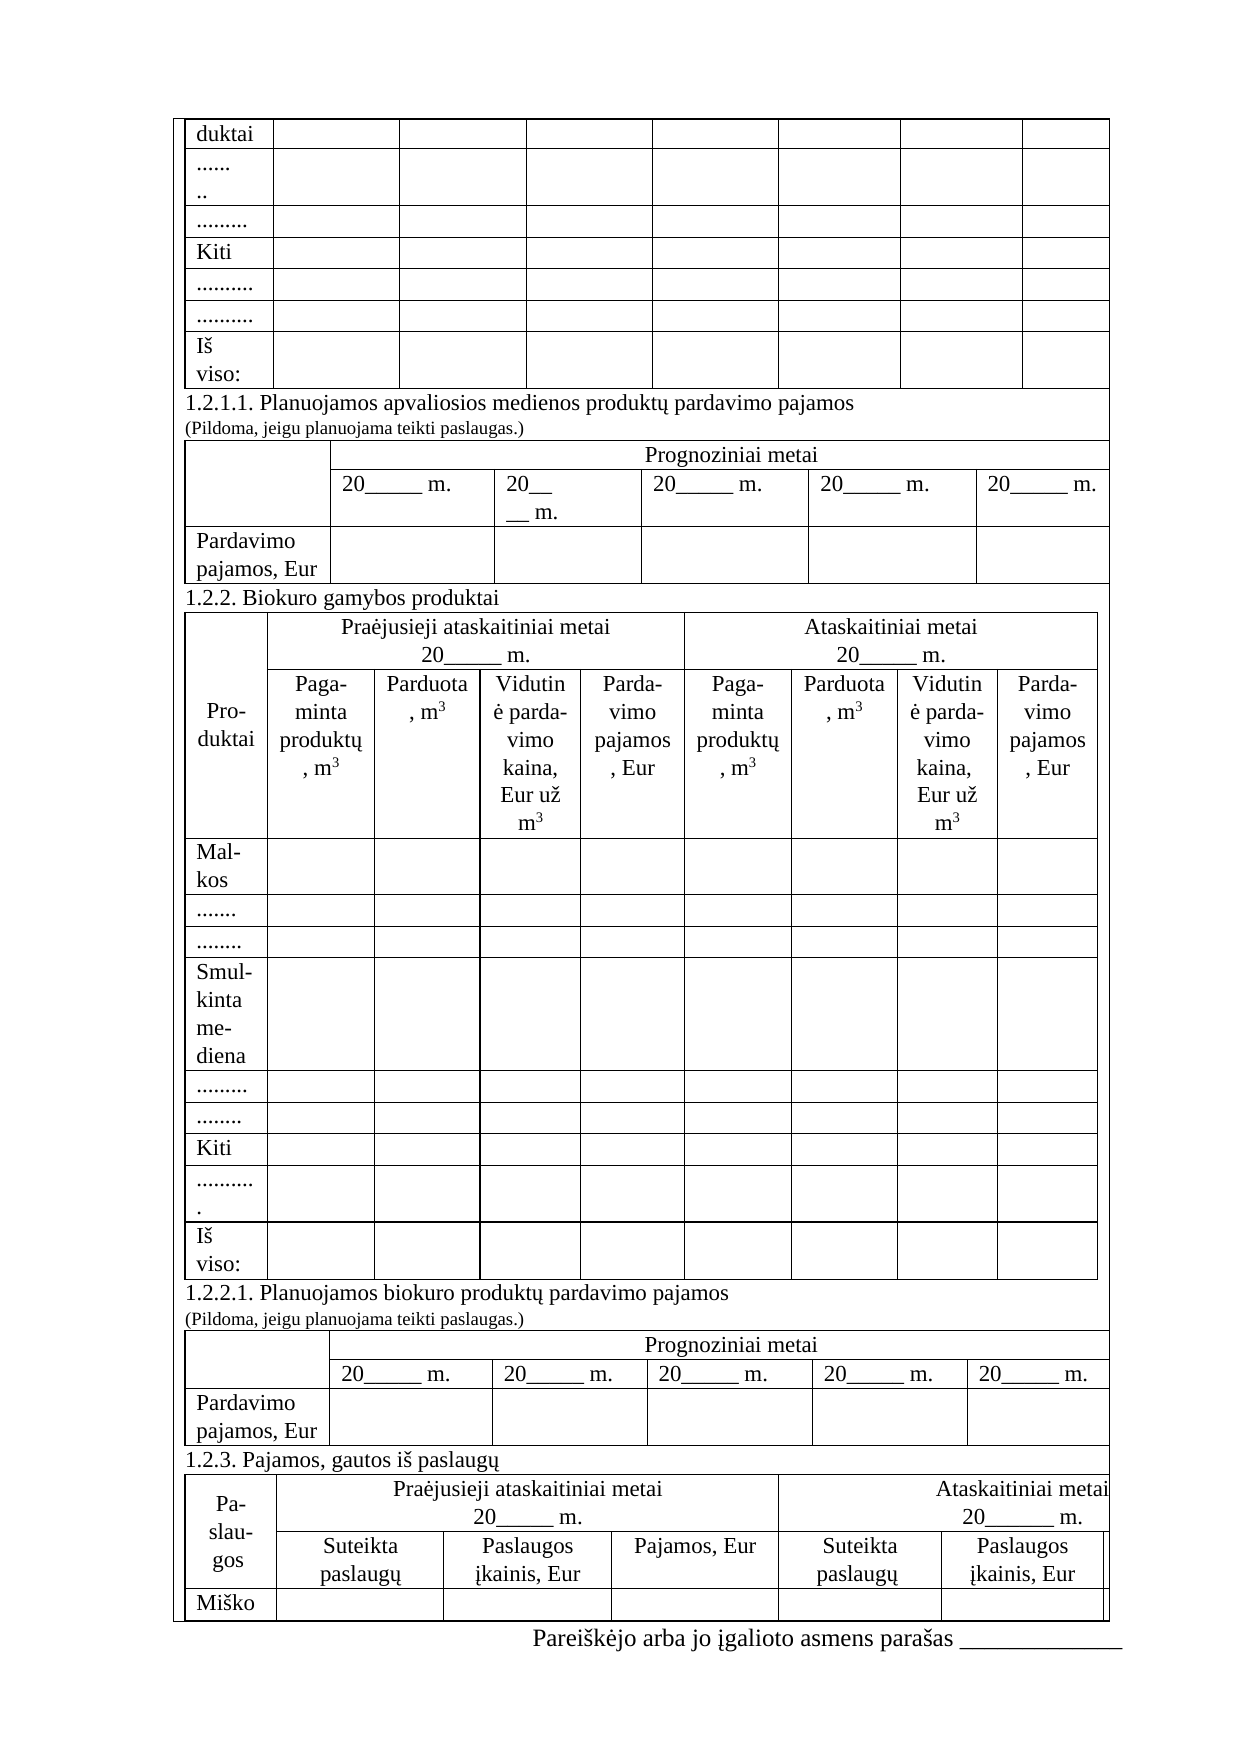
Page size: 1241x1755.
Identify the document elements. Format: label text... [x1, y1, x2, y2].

table_cell [581, 1134, 684, 1164]
table_cell [998, 927, 1097, 957]
table_cell [898, 958, 997, 1070]
table_cell [998, 1166, 1097, 1221]
table_header Pro-duktai [186, 613, 267, 837]
table_cell [685, 927, 791, 957]
table_cell [653, 269, 778, 299]
table_cell [1023, 332, 1109, 388]
table_cell [779, 206, 900, 237]
table_cell [527, 206, 652, 237]
table_cell [375, 1071, 479, 1102]
table_cell [527, 149, 652, 205]
table_cell [400, 206, 526, 237]
table_cell [375, 839, 479, 894]
table_cell [581, 927, 684, 957]
table_cell Kiti [186, 238, 273, 268]
table_cell [998, 1134, 1097, 1164]
table_cell [268, 1071, 374, 1102]
table_cell [942, 1589, 1103, 1620]
table_cell [400, 269, 526, 299]
table_cell Parda-vimo pajamos, Eur [581, 670, 684, 837]
table_cell ........ [186, 1103, 267, 1133]
table_cell [375, 1103, 479, 1133]
table_cell [648, 1389, 812, 1445]
table_cell [901, 332, 1022, 388]
table_cell [1023, 269, 1109, 299]
table_cell [685, 895, 791, 926]
table_cell [400, 149, 526, 205]
table_cell [901, 269, 1022, 299]
table_cell Parda-vimo pajamos, Eur [998, 670, 1097, 837]
table_cell [274, 238, 399, 268]
table_cell .......... [186, 269, 273, 299]
table_cell [581, 895, 684, 926]
table_cell Parduota, m3 [792, 670, 897, 837]
table_cell [481, 1223, 580, 1278]
table_cell Parduota, m3 [375, 670, 479, 837]
table_header Praėjusieji ataskaitiniai metai 20_____ m. [268, 613, 684, 669]
table_cell [268, 895, 374, 926]
table_cell Paslaugos įkainis, Eur [942, 1532, 1103, 1588]
table_cell [527, 238, 652, 268]
table_cell [685, 1134, 791, 1164]
table_cell [792, 1223, 897, 1278]
table_cell [792, 1134, 897, 1164]
table_cell [685, 1223, 791, 1278]
table_cell [901, 149, 1022, 205]
table_header Pa-slau-gos [186, 1475, 276, 1588]
table_cell [375, 927, 479, 957]
table_cell Miško [186, 1589, 276, 1620]
table_cell [400, 301, 526, 331]
table_cell [527, 269, 652, 299]
table_cell [653, 120, 778, 148]
table_cell [998, 839, 1097, 894]
table_cell [779, 120, 900, 148]
table_cell Mal-kos [186, 839, 267, 894]
table_cell Paslaugos įkainis, Eur [444, 1532, 611, 1588]
table_cell [375, 1223, 479, 1278]
table_cell Kiti [186, 1134, 267, 1164]
table_cell [685, 1071, 791, 1102]
table_cell [581, 1103, 684, 1133]
table_cell [481, 1103, 580, 1133]
table_cell [612, 1589, 778, 1620]
table_cell [581, 958, 684, 1070]
table_cell [779, 301, 900, 331]
table_cell Paga-minta produktų, m3 [268, 670, 374, 837]
table_cell Suteikta paslaugų [779, 1532, 941, 1588]
table_cell [792, 927, 897, 957]
table_cell ......... [186, 206, 273, 237]
table_cell [685, 958, 791, 1070]
table_cell Suteikta paslaugų [277, 1532, 443, 1588]
table_cell [685, 839, 791, 894]
table_cell Iš viso: [186, 332, 273, 388]
table_cell 20_____ m. [331, 470, 494, 526]
table_cell [792, 1103, 897, 1133]
table_cell Iš viso: [186, 1223, 267, 1278]
table_cell [274, 269, 399, 299]
table_cell [481, 839, 580, 894]
table_header Prognoziniai metai [330, 1331, 1109, 1359]
table_cell [481, 1166, 580, 1221]
table_cell [481, 958, 580, 1070]
table_cell [400, 332, 526, 388]
table_header [186, 1331, 329, 1388]
table_cell [998, 1071, 1097, 1102]
table_cell 20_____ m. [493, 1360, 647, 1388]
table_cell Pardavimo pajamos, Eur [186, 527, 330, 583]
table_cell [268, 1223, 374, 1278]
table_cell [968, 1389, 1109, 1445]
table_cell [653, 238, 778, 268]
table_cell [901, 238, 1022, 268]
table_cell Smul-kinta me-diena [186, 958, 267, 1070]
table_cell [642, 527, 808, 583]
table_cell [268, 927, 374, 957]
table_cell [792, 1166, 897, 1221]
table_cell [898, 1166, 997, 1221]
table_cell [268, 958, 374, 1070]
table_cell [274, 149, 399, 205]
table_cell Paga-minta produktų, m3 [685, 670, 791, 837]
table_cell .......... [186, 301, 273, 331]
table_cell [779, 269, 900, 299]
table_cell [998, 1103, 1097, 1133]
table_cell [998, 1223, 1097, 1278]
table_cell [1023, 238, 1109, 268]
table_cell [444, 1589, 611, 1620]
table_cell [268, 839, 374, 894]
table_cell [792, 958, 897, 1070]
table_cell [977, 527, 1109, 583]
table_cell [375, 895, 479, 926]
table_cell duktai [186, 120, 273, 148]
table_cell ......... [186, 1071, 267, 1102]
table_cell Pajamos, Eur [612, 1532, 778, 1588]
table_cell 20_____ m. [968, 1360, 1109, 1388]
table_cell 20_____ m. [813, 1360, 967, 1388]
table_cell 1.1. ūkio subjekto specializacija: 1.2. Produkcija ir pardavimai: 1.2.1. Apvaliosios medienos produktai 1.2.1.1. Planuojamos apvaliosios medienos produktų pardavimo pajamos (Pildoma, jeigu planuojama teikti paslaugas.) 1.2.2. Biokuro gamybos produktai 1.2.2.1. Planuojamos biokuro produktų pardavimo pajamos (Pildoma, jeigu planuojama teikti paslaugas.) 1.2.3. Pajamos, gautos iš paslaugų 1.2.3.1. Planuojamos pajamos iš paslaugų (Pildoma, jeigu planuojama teikti paslaugas) 1.2.4. Kita gamyba [174, 119, 1109, 1621]
table_cell ...... .. [186, 149, 273, 205]
table_cell 20_____ m. [330, 1360, 492, 1388]
table_cell 20_____ m. [977, 470, 1109, 526]
table_cell 20_____ m. [809, 470, 976, 526]
table_cell [685, 1103, 791, 1133]
table_cell [527, 332, 652, 388]
table_cell [1104, 1589, 1109, 1620]
table_cell [653, 332, 778, 388]
table_cell [481, 1134, 580, 1164]
table_cell [653, 149, 778, 205]
table_cell [653, 206, 778, 237]
table_cell [898, 839, 997, 894]
table_cell [1023, 301, 1109, 331]
table_cell [268, 1134, 374, 1164]
table_cell [481, 895, 580, 926]
table_cell [898, 1134, 997, 1164]
table_cell Pardavimo pajamos, Eur [186, 1389, 329, 1445]
table_cell [581, 839, 684, 894]
table_cell [268, 1166, 374, 1221]
table_header Ataskaitiniai metai 20_____ m. [685, 613, 1097, 669]
table_cell [268, 1103, 374, 1133]
table_cell [998, 895, 1097, 926]
table_cell [792, 1071, 897, 1102]
table_cell [274, 206, 399, 237]
table_cell [1023, 120, 1109, 148]
table_cell [809, 527, 976, 583]
table_cell [400, 120, 526, 148]
table_header Praėjusieji ataskaitiniai metai 20_____ m. [277, 1475, 778, 1531]
table_cell [495, 527, 641, 583]
table_cell [792, 895, 897, 926]
table_cell [581, 1223, 684, 1278]
table_cell ........... [186, 1166, 267, 1221]
table_cell [527, 301, 652, 331]
table_cell [274, 120, 399, 148]
table_cell [400, 238, 526, 268]
table_cell [901, 120, 1022, 148]
table_cell 20_____ m. [648, 1360, 812, 1388]
table_cell [779, 332, 900, 388]
table_cell [898, 1071, 997, 1102]
table_cell [274, 301, 399, 331]
table_cell [1023, 149, 1109, 205]
table_cell [998, 958, 1097, 1070]
table_cell Pajamos, Eur [1104, 1532, 1109, 1588]
table_cell ....... [186, 895, 267, 926]
table_cell [901, 206, 1022, 237]
table_cell [898, 895, 997, 926]
table_cell Vidutinė parda-vimo kaina, Eur už m3 [481, 670, 580, 837]
table_cell [274, 332, 399, 388]
table_cell [779, 149, 900, 205]
table_cell [493, 1389, 647, 1445]
table_cell [685, 1166, 791, 1221]
table_cell [331, 527, 494, 583]
table_cell [277, 1589, 443, 1620]
table_cell [898, 1223, 997, 1278]
table_cell [813, 1389, 967, 1445]
table_cell Vidutinė parda-vimo kaina, Eur už m3 [898, 670, 997, 837]
table_cell [527, 120, 652, 148]
table_cell ........ [186, 927, 267, 957]
table_cell [898, 927, 997, 957]
table_cell [375, 1166, 479, 1221]
table_cell [481, 927, 580, 957]
table_cell [901, 301, 1022, 331]
table_cell [792, 839, 897, 894]
table_cell [375, 958, 479, 1070]
table_cell [779, 1589, 941, 1620]
table_cell [581, 1071, 684, 1102]
table_header Ataskaitiniai metai 20______ m. [779, 1475, 1109, 1531]
table_cell [898, 1103, 997, 1133]
table_cell 20__ __ m. [495, 470, 641, 526]
table_cell [581, 1166, 684, 1221]
table_header [186, 441, 330, 526]
table_cell 20_____ m. [642, 470, 808, 526]
table_cell [330, 1389, 492, 1445]
table_header Prognoziniai metai [331, 441, 1109, 469]
table_cell [779, 238, 900, 268]
table_cell [1023, 206, 1109, 237]
table_cell [653, 301, 778, 331]
table_cell [375, 1134, 479, 1164]
table_cell [481, 1071, 580, 1102]
